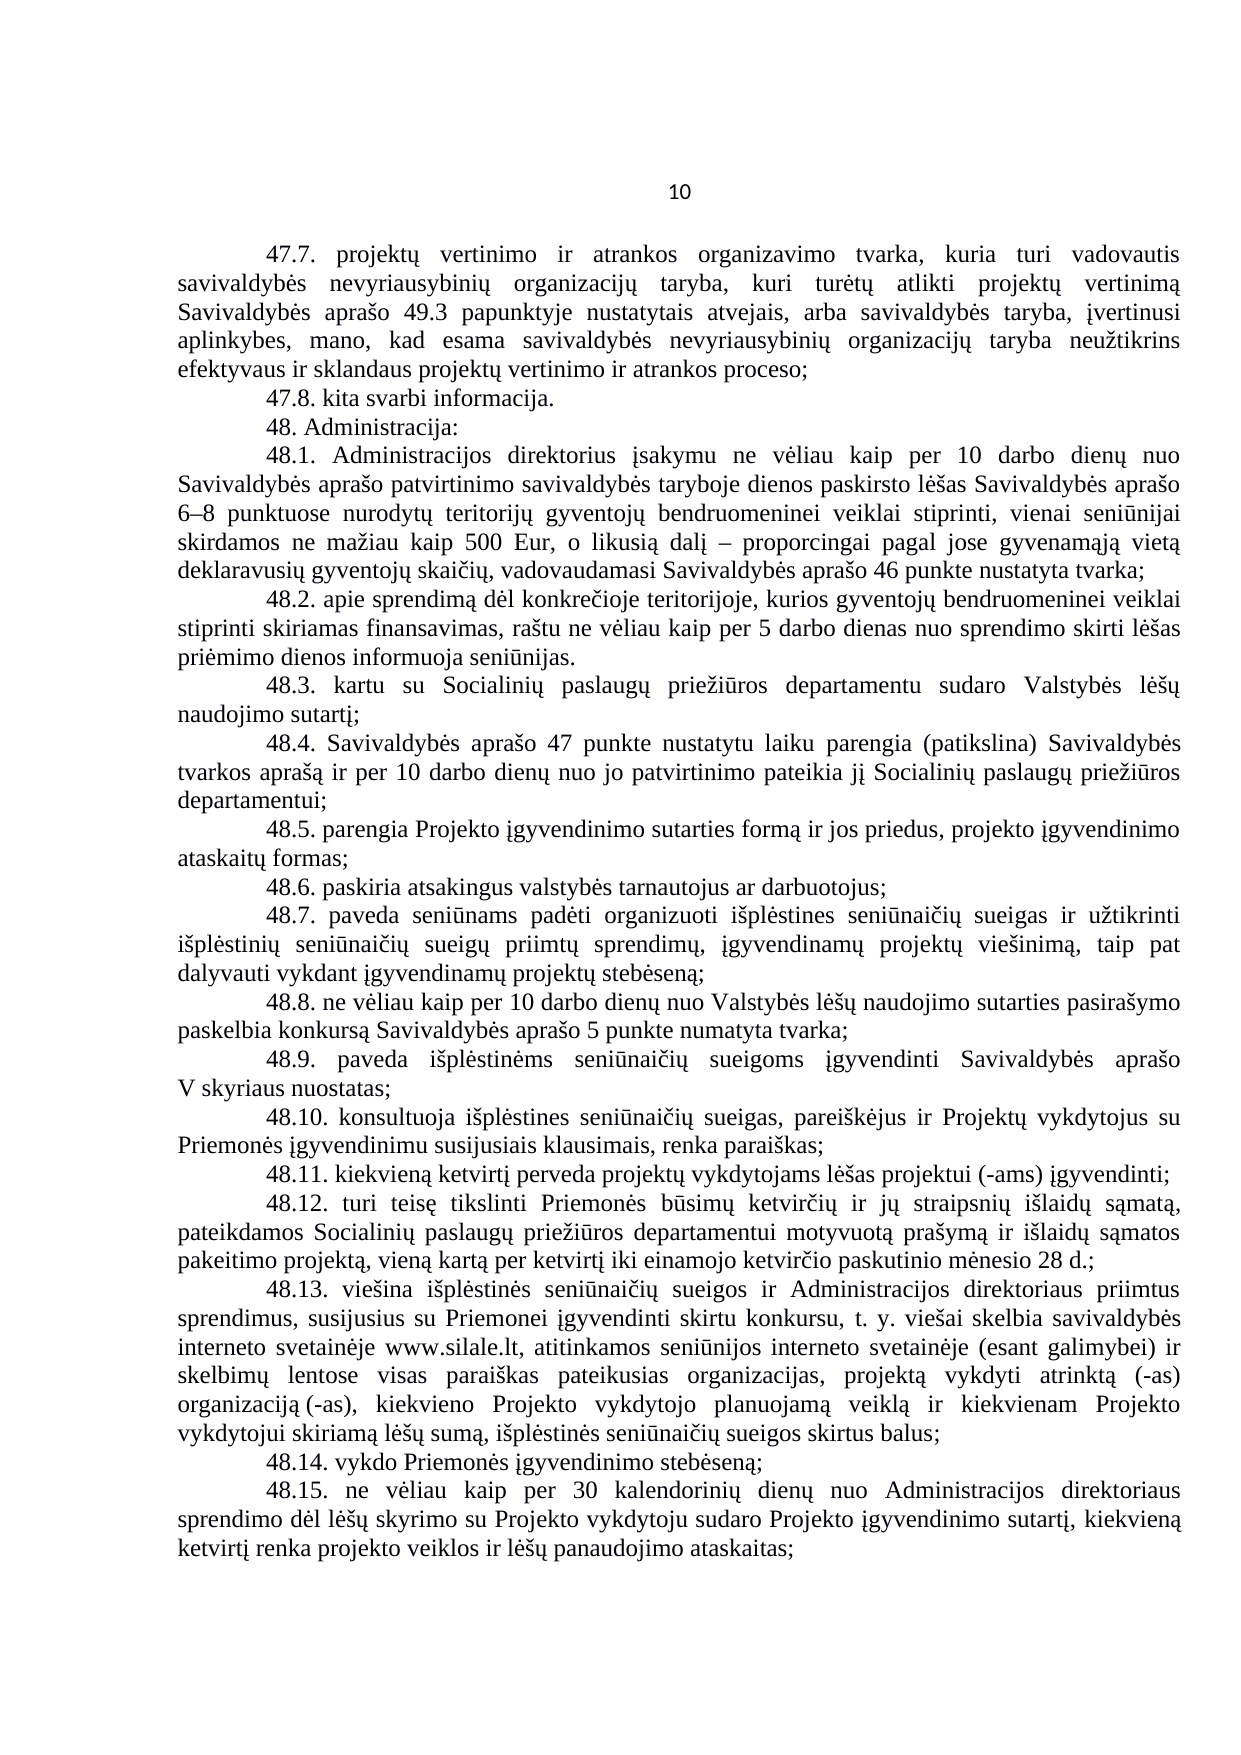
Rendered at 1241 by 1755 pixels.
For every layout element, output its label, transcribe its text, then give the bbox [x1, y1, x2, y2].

text 48.5. parengia Projekto įgyvendinimo sutarties formą ir jos priedus, projekto įgyvendinimo ataskaitų formas; [177, 814, 1181, 872]
text 48.1. Administracijos direktorius įsakymu ne vėliau kaip per 10 darbo dienų nuo Savivaldybės aprašo patvirtinimo savivaldybės taryboje dienos paskirsto lėšas Savivaldybės aprašo 6–8 punktuose nurodytų teritorijų gyventojų bendruomeninei veiklai stiprinti, vienai seniūnijai skirdamos ne mažiau kaip 500 Eur, o likusią dalį – proporcingai pagal jose gyvenamąją vietą deklaravusių gyventojų skaičių, vadovaudamasi Savivaldybės aprašo 46 punkte nustatyta tvarka; [177, 441, 1181, 584]
text 48.8. ne vėliau kaip per 10 darbo dienų nuo Valstybės lėšų naudojimo sutarties pasirašymo paskelbia konkursą Savivaldybės aprašo 5 punkte numatyta tvarka; [177, 987, 1181, 1044]
text 48.7. paveda seniūnams padėti organizuoti išplėstines seniūnaičių sueigas ir užtikrinti išplėstinių seniūnaičių sueigų priimtų sprendimų, įgyvendinamų projektų viešinimą, taip pat dalyvauti vykdant įgyvendinamų projektų stebėseną; [177, 901, 1181, 987]
text 48.10. konsultuoja išplėstines seniūnaičių sueigas, pareiškėjus ir Projektų vykdytojus su Priemonės įgyvendinimu susijusiais klausimais, renka paraiškas; [177, 1102, 1181, 1159]
text 48.13. viešina išplėstinės seniūnaičių sueigos ir Administracijos direktoriaus priimtus sprendimus, susijusius su Priemonei įgyvendinti skirtu konkursu, t. y. viešai skelbia savivaldybės interneto svetainėje www.silale.lt, atitinkamos seniūnijos interneto svetainėje (esant galimybei) ir skelbimų lentose visas paraiškas pateikusias organizacijas, projektą vykdyti atrinktą (-as) organizaciją (‑as), kiekvieno Projekto vykdytojo planuojamą veiklą ir kiekvienam Projekto vykdytojui skiriamą lėšų sumą, išplėstinės seniūnaičių sueigos skirtus balus; [177, 1274, 1181, 1447]
text 48. Administracija: [177, 412, 1181, 441]
text 48.9. paveda išplėstinėms seniūnaičių sueigoms įgyvendinti Savivaldybės aprašo V skyriaus nuostatas; [177, 1044, 1181, 1102]
text 48.6. paskiria atsakingus valstybės tarnautojus ar darbuotojus; [177, 872, 1181, 901]
text 47.7. projektų vertinimo ir atrankos organizavimo tvarka, kuria turi vadovautis savivaldybės nevyriausybinių organizacijų taryba, kuri turėtų atlikti projektų vertinimą Savivaldybės aprašo 49.3 papunktyje nustatytais atvejais, arba savivaldybės taryba, įvertinusi aplinkybes, mano, kad esama savivaldybės nevyriausybinių organizacijų taryba neužtikrins efektyvaus ir sklandaus projektų vertinimo ir atrankos proceso; [177, 239, 1181, 383]
text 48.3. kartu su Socialinių paslaugų priežiūros departamentu sudaro Valstybės lėšų naudojimo sutartį; [177, 671, 1181, 728]
text 48.11. kiekvieną ketvirtį perveda projektų vykdytojams lėšas projektui (-ams) įgyvendinti; [177, 1159, 1181, 1188]
text 48.14. vykdo Priemonės įgyvendinimo stebėseną; [177, 1447, 1181, 1476]
text 47.8. kita svarbi informacija. [177, 383, 1181, 412]
text 48.2. apie sprendimą dėl konkrečioje teritorijoje, kurios gyventojų bendruomeninei veiklai stiprinti skiriamas finansavimas, raštu ne vėliau kaip per 5 darbo dienas nuo sprendimo skirti lėšas priėmimo dienos informuoja seniūnijas. [177, 584, 1181, 671]
text 48.4. Savivaldybės aprašo 47 punkte nustatytu laiku parengia (patikslina) Savivaldybės tvarkos aprašą ir per 10 darbo dienų nuo jo patvirtinimo pateikia jį Socialinių paslaugų priežiūros departamentui; [177, 728, 1181, 814]
text 48.12. turi teisę tikslinti Priemonės būsimų ketvirčių ir jų straipsnių išlaidų sąmatą, pateikdamos Socialinių paslaugų priežiūros departamentui motyvuotą prašymą ir išlaidų sąmatos pakeitimo projektą, vieną kartą per ketvirtį iki einamojo ketvirčio paskutinio mėnesio 28 d.; [177, 1188, 1181, 1274]
text 48.15. ne vėliau kaip per 30 kalendorinių dienų nuo Administracijos direktoriaus sprendimo dėl lėšų skyrimo su Projekto vykdytoju sudaro Projekto įgyvendinimo sutartį, kiekvieną ketvirtį renka projekto veiklos ir lėšų panaudojimo ataskaitas; [177, 1476, 1181, 1562]
